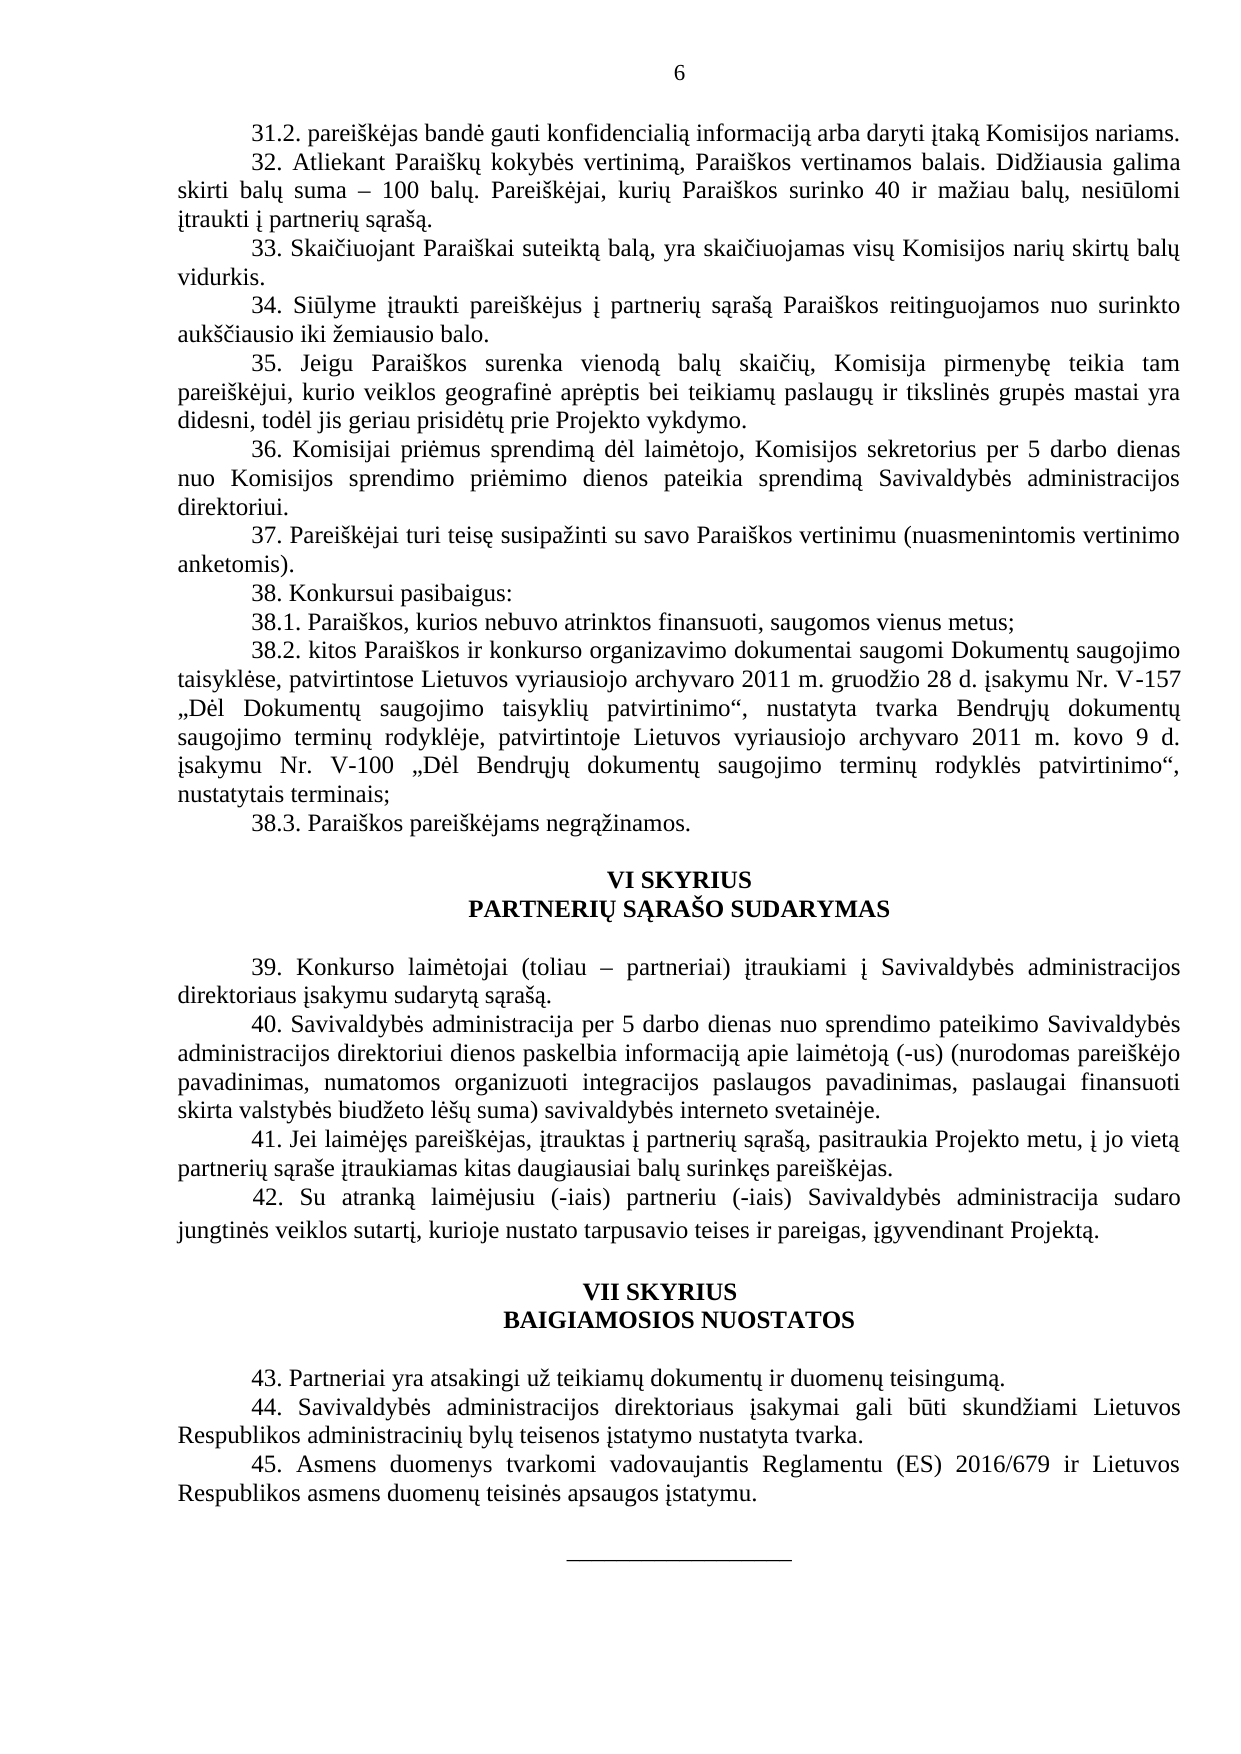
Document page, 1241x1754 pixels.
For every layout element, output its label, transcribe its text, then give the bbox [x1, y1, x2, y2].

text 35. Jeigu Paraiškos surenka vienodą balų skaičių, Komisija pirmenybę teikia tam pareiškėjui, kurio veiklos geografinė aprėptis bei teikiamų paslaugų ir tikslinės grupės mastai yra didesni, todėl jis geriau prisidėtų prie Projekto vykdymo. [177, 348, 1181, 434]
text VI SKYRIUS [177, 866, 1181, 894]
text BAIGIAMOSIOS NUOSTATOS [177, 1305, 1181, 1334]
text 45. Asmens duomenys tvarkomi vadovaujantis Reglamentu (ES) 2016/679 ir Lietuvos Respublikos asmens duomenų teisinės apsaugos įstatymu. [177, 1449, 1181, 1507]
text 38.2. kitos Paraiškos ir konkurso organizavimo dokumentai saugomi Dokumentų saugojimo taisyklėse, patvirtintose Lietuvos vyriausiojo archyvaro 2011 m. gruodžio 28 d. įsakymu Nr. V‑157 „Dėl Dokumentų saugojimo taisyklių patvirtinimo“, nustatyta tvarka Bendrųjų dokumentų saugojimo terminų rodyklėje, patvirtintoje Lietuvos vyriausiojo archyvaro 2011 m. kovo 9 d. įsakymu Nr. V-100 „Dėl Bendrųjų dokumentų saugojimo terminų rodyklės patvirtinimo“, nustatytais terminais; [177, 636, 1181, 808]
text 32. Atliekant Paraiškų kokybės vertinimą, Paraiškos vertinamos balais. Didžiausia galima skirti balų suma – 100 balų. Pareiškėjai, kurių Paraiškos surinko 40 ir mažiau balų, nesiūlomi įtraukti į partnerių sąrašą. [177, 147, 1181, 233]
text 41. Jei laimėjęs pareiškėjas, įtrauktas į partnerių sąrašą, pasitraukia Projekto metu, į jo vietą partnerių sąraše įtraukiamas kitas daugiausiai balų surinkęs pareiškėjas. [177, 1124, 1181, 1182]
text 31.2. pareiškėjas bandė gauti konfidencialią informaciją arba daryti įtaką Komisijos nariams. [177, 118, 1181, 147]
text VII SKYRIUS [447, 1277, 1181, 1305]
text 33. Skaičiuojant Paraiškai suteiktą balą, yra skaičiuojamas visų Komisijos narių skirtų balų vidurkis. [177, 233, 1181, 291]
text __________________ [177, 1535, 1181, 1564]
text 38. Konkursui pasibaigus: [177, 578, 1181, 607]
text 36. Komisijai priėmus sprendimą dėl laimėtojo, Komisijos sekretorius per 5 darbo dienas nuo Komisijos sprendimo priėmimo dienos pateikia sprendimą Savivaldybės administracijos direktoriui. [177, 434, 1181, 521]
text 39. Konkurso laimėtojai (toliau – partneriai) įtraukiami į Savivaldybės administracijos direktoriaus įsakymu sudarytą sąrašą. [177, 952, 1181, 1009]
text PARTNERIŲ SĄRAŠO SUDARYMAS [177, 894, 1181, 923]
text 38.3. Paraiškos pareiškėjams negrąžinamos. [177, 808, 1181, 837]
text 37. Pareiškėjai turi teisę susipažinti su savo Paraiškos vertinimu (nuasmenintomis vertinimo anketomis). [177, 521, 1181, 578]
text 34. Siūlyme įtraukti pareiškėjus į partnerių sąrašą Paraiškos reitinguojamos nuo surinkto aukščiausio iki žemiausio balo. [177, 291, 1181, 348]
text 43. Partneriai yra atsakingi už teikiamų dokumentų ir duomenų teisingumą. [177, 1363, 1181, 1392]
text 40. Savivaldybės administracija per 5 darbo dienas nuo sprendimo pateikimo Savivaldybės administracijos direktoriui dienos paskelbia informaciją apie laimėtoją (-us) (nurodomas pareiškėjo pavadinimas, numatomos organizuoti integracijos paslaugos pavadinimas, paslaugai finansuoti skirta valstybės biudžeto lėšų suma) savivaldybės interneto svetainėje. [177, 1009, 1181, 1124]
text 42. Su atranką laimėjusiu (-iais) partneriu (-iais) Savivaldybės administracija sudaro jungtinės veiklos sutartį, kurioje nustato tarpusavio teises ir pareigas, įgyvendinant Projektą. [177, 1182, 1181, 1244]
text 38.1. Paraiškos, kurios nebuvo atrinktos finansuoti, saugomos vienus metus; [177, 607, 1181, 636]
text 44. Savivaldybės administracijos direktoriaus įsakymai gali būti skundžiami Lietuvos Respublikos administracinių bylų teisenos įstatymo nustatyta tvarka. [177, 1392, 1181, 1449]
